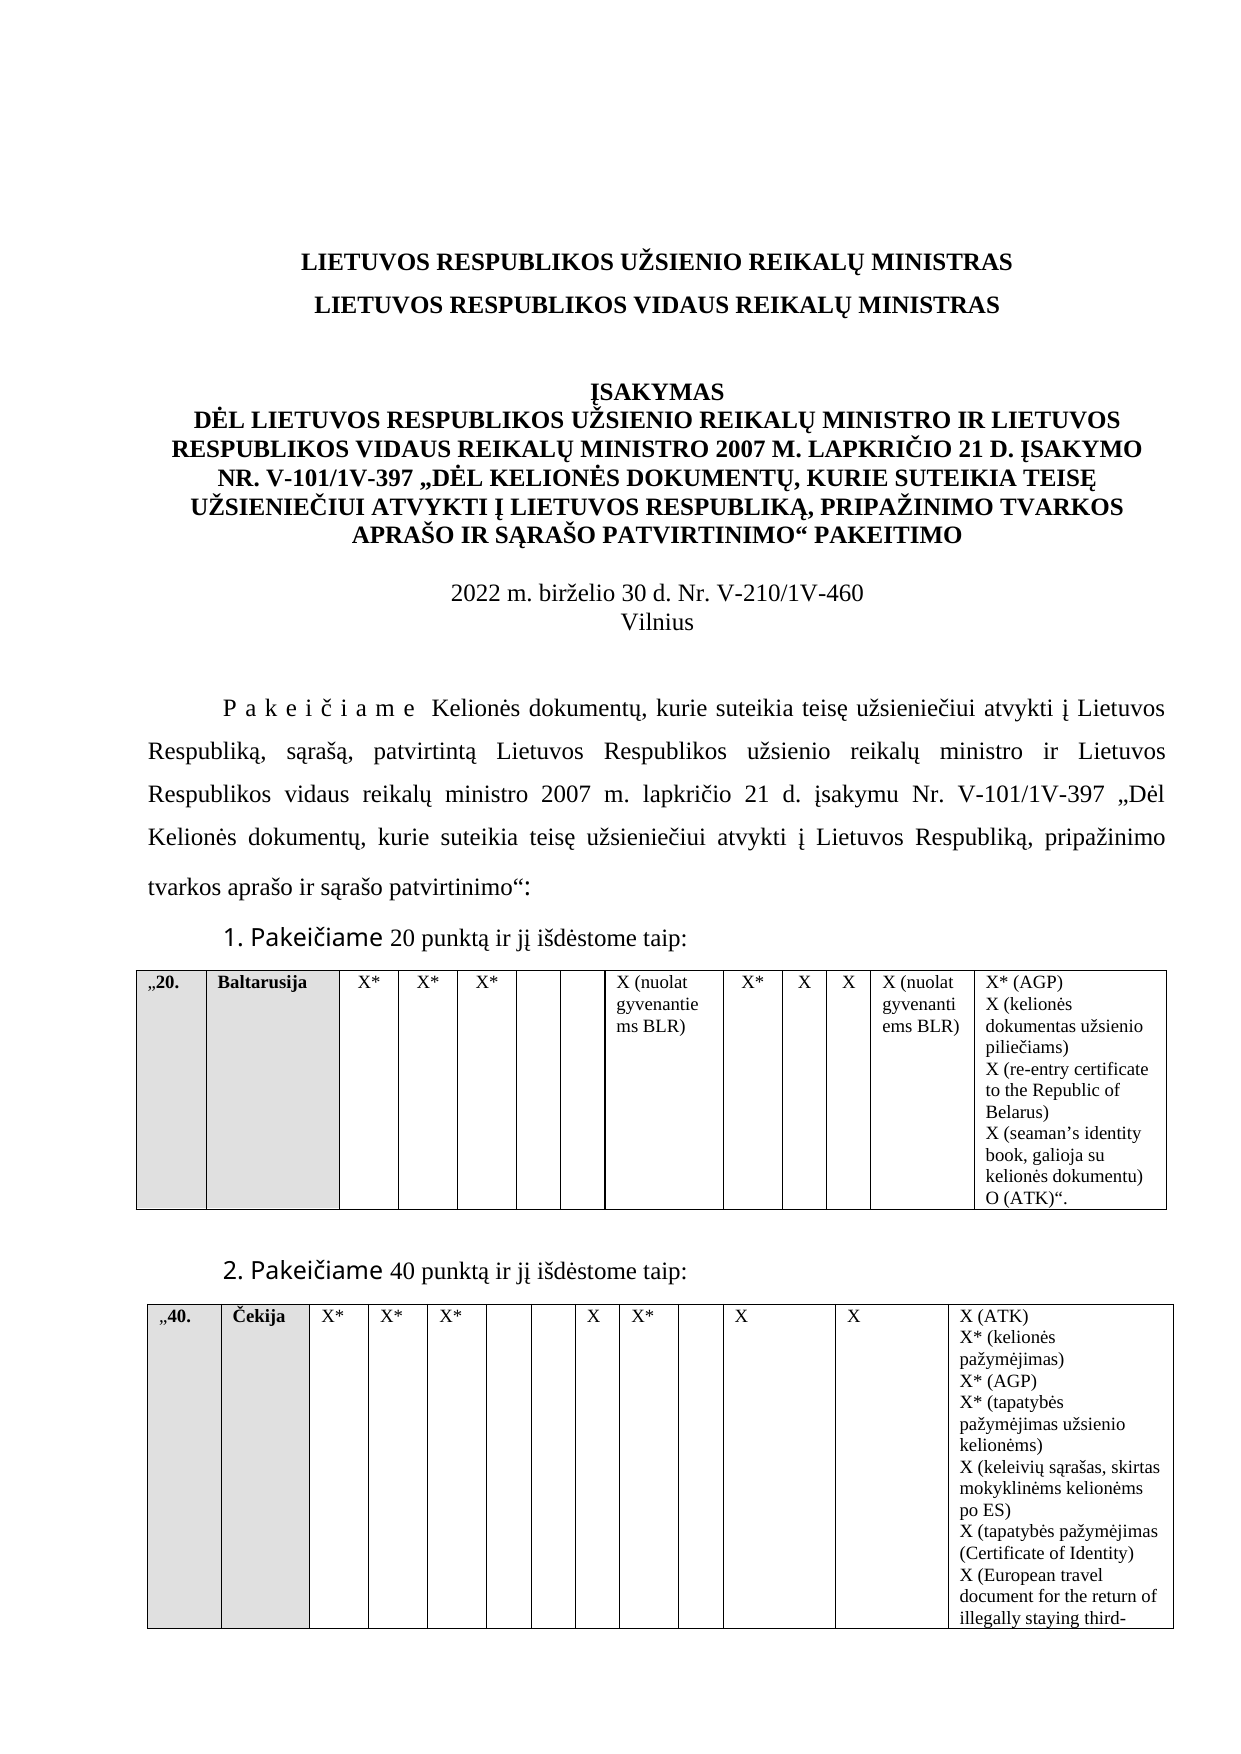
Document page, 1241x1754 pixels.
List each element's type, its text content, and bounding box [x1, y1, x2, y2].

text P a k e i č i a m e Kelionės dokumentų, kurie suteikia teisę užsieniečiui atvykti į Lietuvos Respubliką, sąrašą, patvirtintą Lietuvos Respublikos užsienio reikalų ministro ir Lietuvos Respublikos vidaus reikalų ministro 2007 m. lapkričio 21 d. įsakymu Nr. V-101/1V-397 „Dėl Kelionės dokumentų, kurie suteikia teisę užsieniečiui atvykti į Lietuvos Respubliką, pripažinimo tvarkos aprašo ir sąrašo patvirtinimo“: [148, 693, 1167, 902]
table_header X* [724, 971, 782, 1208]
table_header X* [620, 1305, 678, 1628]
table_header X [827, 971, 870, 1208]
table_header X (ATK) X* (kelionės pažymėjimas) X* (AGP) X* (tapatybės pažymėjimas užsienio kelionėms) X (keleivių sąrašas, skirtas mokyklinėms kelionėms po ES) X (tapatybės pažymėjimas (Certificate of Identity) X (European travel document for the return of illegally staying third- [949, 1305, 1173, 1628]
text 2. Pakeičiame 40 punktą ir jį išdėstome taip: [223, 1253, 1167, 1287]
text LIETUVOS RESPUBLIKOS UŽSIENIO REIKALŲ MINISTRAS [148, 247, 1167, 276]
table_header X (nuolat gyvenantiems BLR) [871, 971, 974, 1208]
table_header X [783, 971, 826, 1208]
table_header [487, 1305, 531, 1628]
table_header Baltarusija [207, 971, 339, 1208]
table_header X* (AGP) X (kelionės dokumentas užsienio piliečiams) X (re-entry certificate to the Republic of Belarus) X (seaman’s identity book, galioja su kelionės dokumentu) O (ATK)“. [975, 971, 1166, 1208]
table_header „20. [137, 971, 206, 1208]
table_header X* [458, 971, 516, 1208]
table_header [561, 971, 604, 1208]
text 2022 m. birželio 30 d. Nr. V-210/1V-460 [148, 578, 1167, 607]
table_header X [576, 1305, 619, 1628]
table_header X* [428, 1305, 486, 1628]
text LIETUVOS RESPUBLIKOS VIDAUS REIKALŲ MINISTRAS [148, 291, 1167, 319]
text Vilnius [148, 607, 1167, 636]
table_header [679, 1305, 723, 1628]
table_header „40. [148, 1305, 221, 1628]
table_header [517, 971, 560, 1208]
text 1. Pakeičiame 20 punktą ir jį išdėstome taip: [223, 919, 1167, 953]
table_header X [724, 1305, 835, 1628]
table_header X* [310, 1305, 368, 1628]
table_header X (nuolat gyvenantiems BLR) [606, 971, 723, 1208]
table_header X [836, 1305, 948, 1628]
table_header X* [369, 1305, 427, 1628]
table_header [532, 1305, 575, 1628]
text ĮSAKYMAS [148, 377, 1167, 406]
table_header X* [340, 971, 398, 1208]
table_header Čekija [222, 1305, 309, 1628]
text DĖL LIETUVOS RESPUBLIKOS UŽSIENIO REIKALŲ MINISTRO IR LIETUVOS RESPUBLIKOS VIDAUS REIKALŲ MINISTRO 2007 M. LAPKRIČIO 21 D. ĮSAKYMO NR. V-101/1V-397 „DĖL KELIONĖS DOKUMENTŲ, KURIE SUTEIKIA TEISĘ UŽSIENIEČIUI ATVYKTI Į LIETUVOS RESPUBLIKĄ, PRIPAŽINIMO TVARKOS APRAŠO IR SĄRAŠO PATVIRTINIMO“ PAKEITIMO [148, 406, 1167, 549]
table_header X* [399, 971, 457, 1208]
